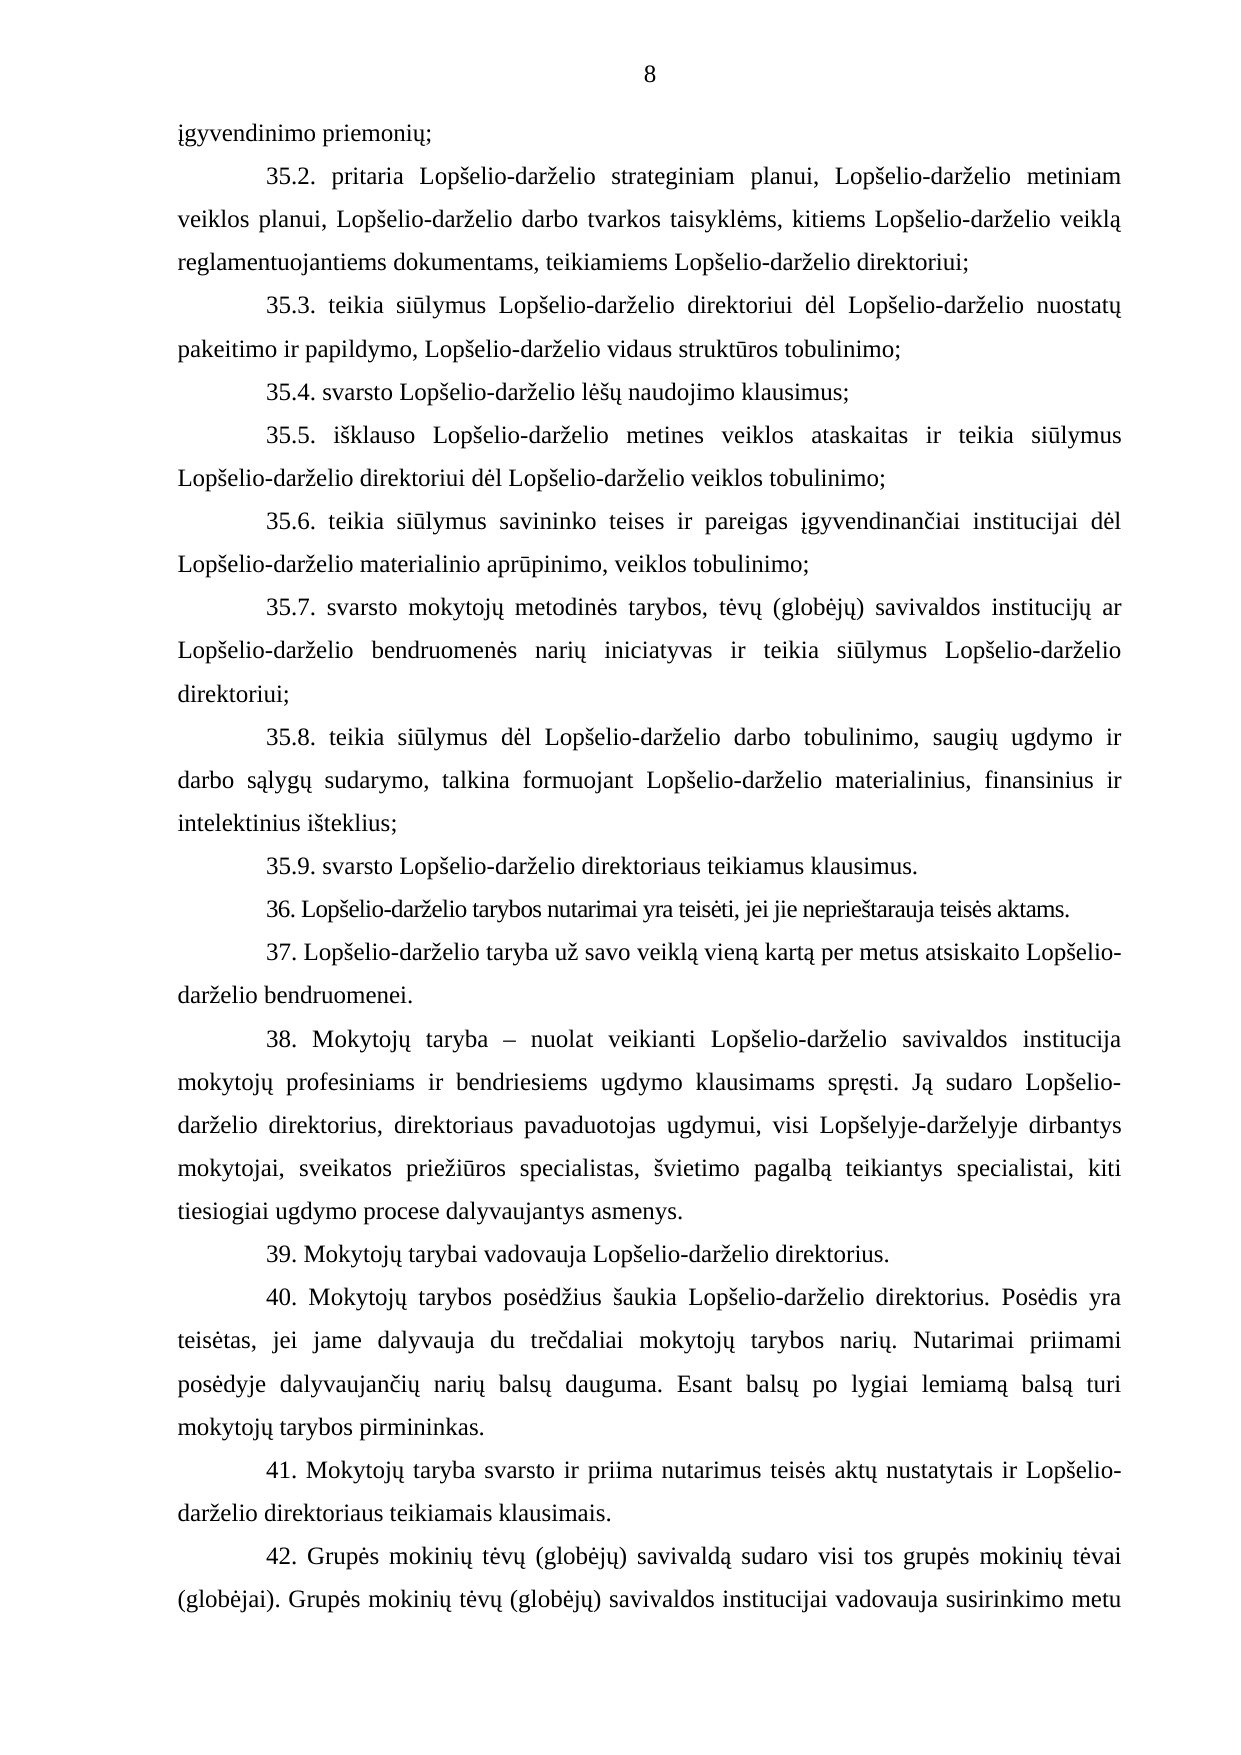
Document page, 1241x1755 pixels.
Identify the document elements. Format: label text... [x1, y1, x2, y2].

text 35.9. svarsto Lopšelio-darželio direktoriaus teikiamus klausimus. [177, 851, 1122, 880]
text 35.3. teikia siūlymus Lopšelio-darželio direktoriui dėl Lopšelio-darželio nuostatų pakeitimo ir papildymo, Lopšelio-darželio vidaus struktūros tobulinimo; [177, 291, 1122, 362]
text 40. Mokytojų tarybos posėdžius šaukia Lopšelio-darželio direktorius. Posėdis yra teisėtas, jei jame dalyvauja du trečdaliai mokytojų tarybos narių. Nutarimai priimami posėdyje dalyvaujančių narių balsų dauguma. Esant balsų po lygiai lemiamą balsą turi mokytojų tarybos pirmininkas. [177, 1282, 1122, 1441]
text 35.2. pritaria Lopšelio-darželio strateginiam planui, Lopšelio-darželio metiniam veiklos planui, Lopšelio-darželio darbo tvarkos taisyklėms, kitiems Lopšelio-darželio veiklą reglamentuojantiems dokumentams, teikiamiems Lopšelio-darželio direktoriui; [177, 161, 1122, 276]
text 35.5. išklauso Lopšelio-darželio metines veiklos ataskaitas ir teikia siūlymus Lopšelio-darželio direktoriui dėl Lopšelio-darželio veiklos tobulinimo; [177, 420, 1122, 492]
text įgyvendinimo priemonių; [177, 118, 1122, 147]
text 41. Mokytojų taryba svarsto ir priima nutarimus teisės aktų nustatytais ir Lopšelio-darželio direktoriaus teikiamais klausimais. [177, 1455, 1122, 1527]
text 38. Mokytojų taryba – nuolat veikianti Lopšelio-darželio savivaldos institucija mokytojų profesiniams ir bendriesiems ugdymo klausimams spręsti. Ją sudaro Lopšelio-darželio direktorius, direktoriaus pavaduotojas ugdymui, visi Lopšelyje-darželyje dirbantys mokytojai, sveikatos priežiūros specialistas, švietimo pagalbą teikiantys specialistai, kiti tiesiogiai ugdymo procese dalyvaujantys asmenys. [177, 1024, 1122, 1225]
text 37. Lopšelio-darželio taryba už savo veiklą vieną kartą per metus atsiskaito Lopšelio-darželio bendruomenei. [177, 937, 1122, 1009]
text 35.4. svarsto Lopšelio-darželio lėšų naudojimo klausimus; [177, 377, 1122, 406]
text 35.6. teikia siūlymus savininko teises ir pareigas įgyvendinančiai institucijai dėl Lopšelio-darželio materialinio aprūpinimo, veiklos tobulinimo; [177, 506, 1122, 578]
text 35.7. svarsto mokytojų metodinės tarybos, tėvų (globėjų) savivaldos institucijų ar Lopšelio-darželio bendruomenės narių iniciatyvas ir teikia siūlymus Lopšelio-darželio direktoriui; [177, 592, 1122, 707]
text 36. Lopšelio-darželio tarybos nutarimai yra teisėti, jei jie neprieštarauja teisės aktams. [177, 894, 1122, 923]
text 35.8. teikia siūlymus dėl Lopšelio-darželio darbo tobulinimo, saugių ugdymo ir darbo sąlygų sudarymo, talkina formuojant Lopšelio-darželio materialinius, finansinius ir intelektinius išteklius; [177, 722, 1122, 837]
text 42. Grupės mokinių tėvų (globėjų) savivaldą sudaro visi tos grupės mokinių tėvai (globėjai). Grupės mokinių tėvų (globėjų) savivaldos institucijai vadovauja susirinkimo metu [177, 1541, 1122, 1613]
text 39. Mokytojų tarybai vadovauja Lopšelio-darželio direktorius. [177, 1239, 1122, 1268]
